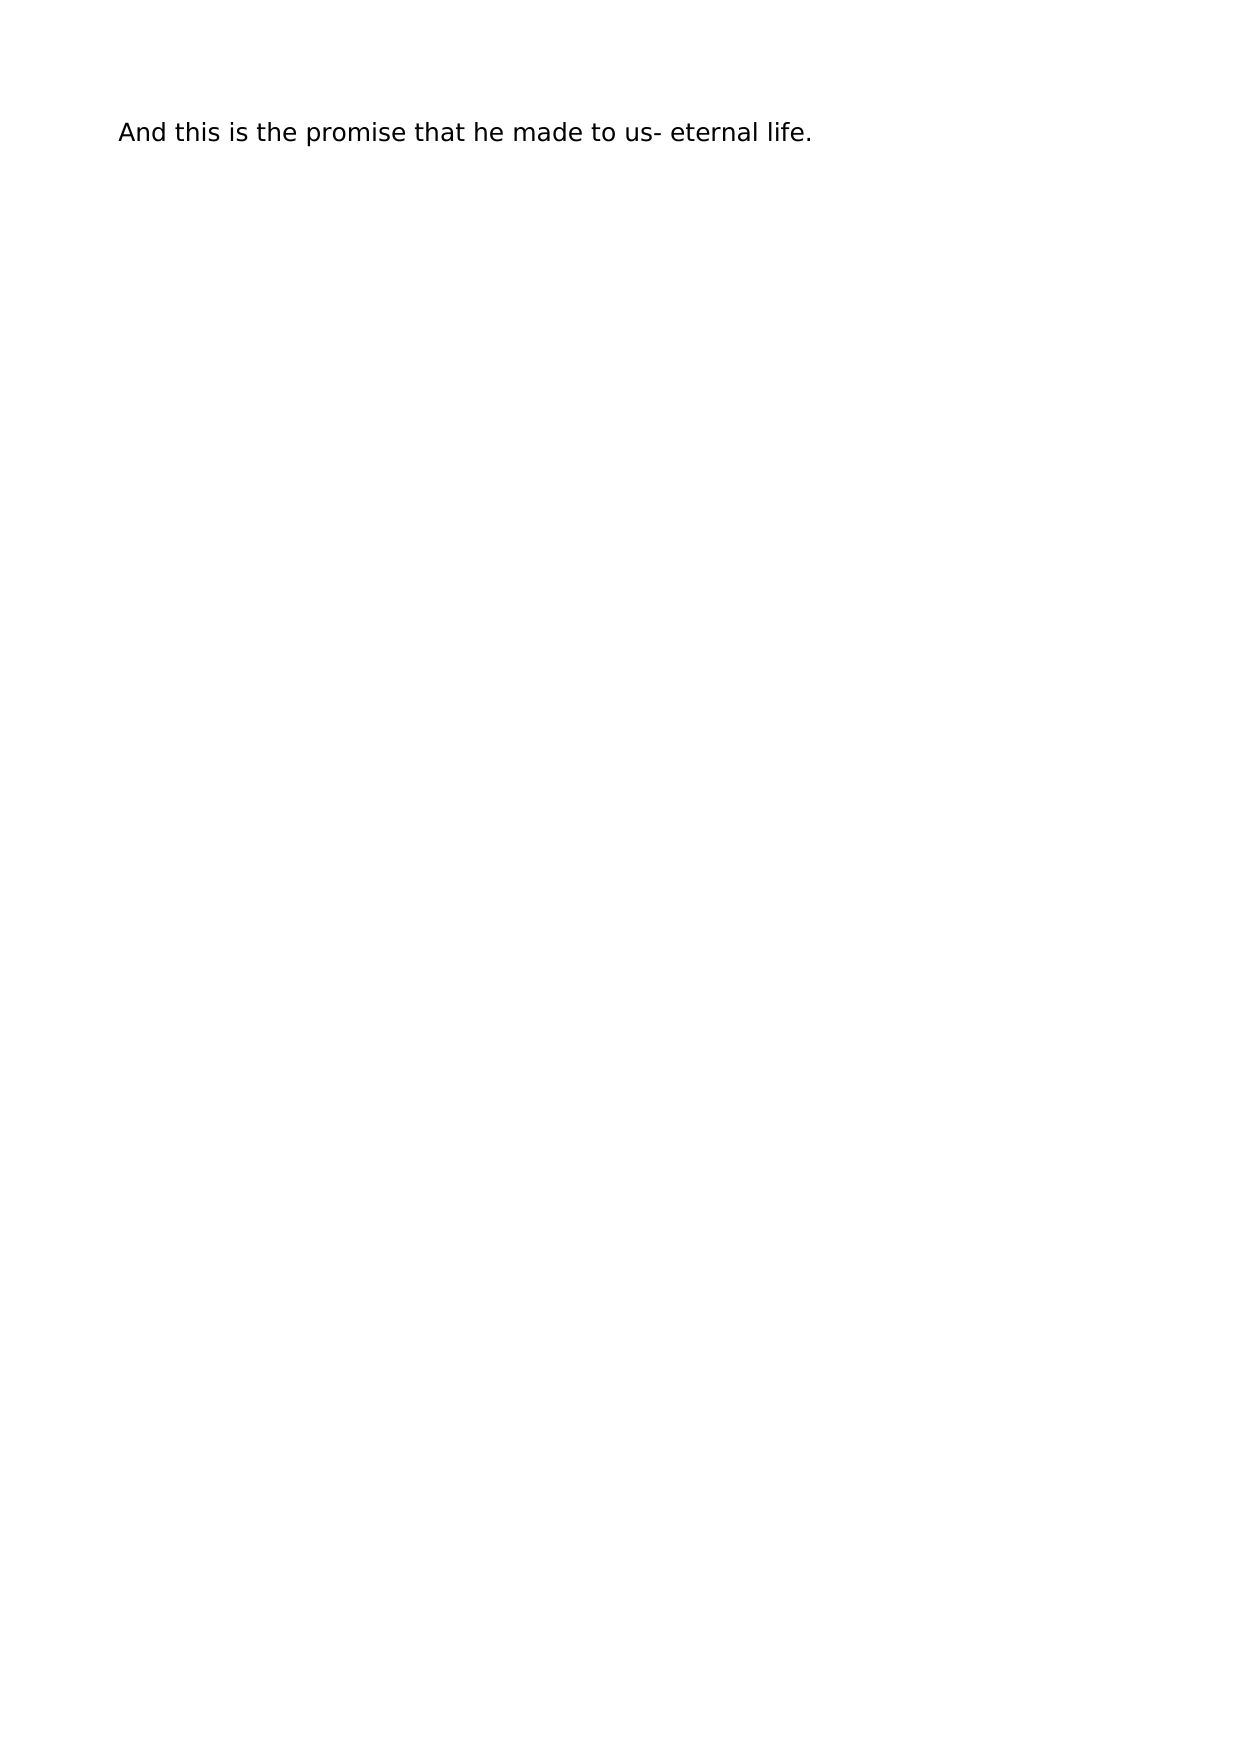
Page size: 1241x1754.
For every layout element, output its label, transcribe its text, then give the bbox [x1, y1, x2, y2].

text And this is the promise that he made to us- eternal life. [118, 118, 1122, 147]
